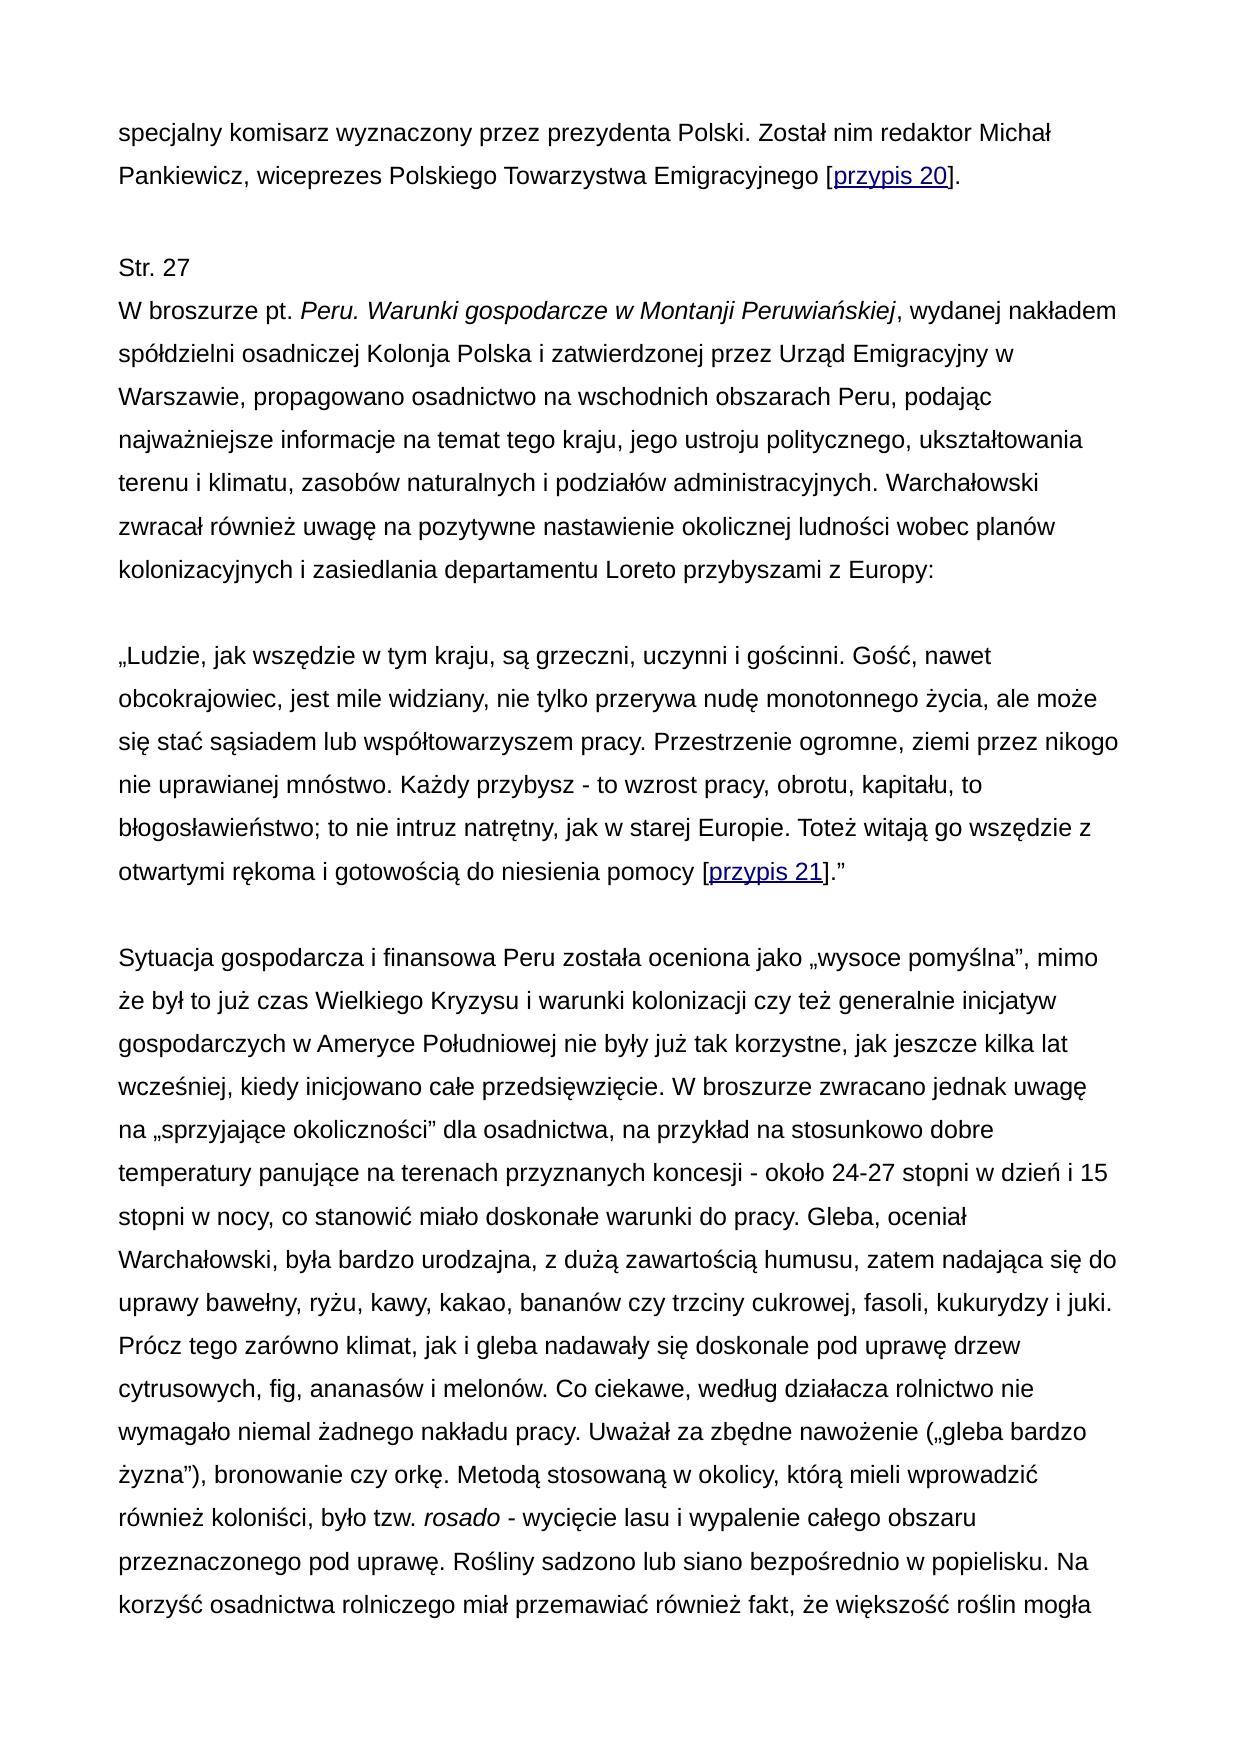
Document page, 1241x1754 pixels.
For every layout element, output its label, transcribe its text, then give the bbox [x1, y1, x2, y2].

text „Ludzie, jak wszędzie w tym kraju, są grzeczni, uczynni i gościnni. Gość, nawet obcokrajowiec, jest mile widziany, nie tylko przerywa nudę monotonnego życia, ale może się stać sąsiadem lub współtowarzyszem pracy. Przestrzenie ogromne, ziemi przez nikogo nie uprawianej mnóstwo. Każdy przybysz - to wzrost pracy, obrotu, kapitału, to błogosławieństwo; to nie intruz natrętny, jak w starej Europie. Toteż witają go wszędzie z otwartymi rękoma i gotowością do niesienia pomocy [przypis 21].” [118, 641, 1122, 885]
text specjalny komisarz wyznaczony przez prezydenta Polski. Został nim redaktor Michał Pankiewicz, wiceprezes Polskiego Towarzystwa Emigracyjnego [przypis 20]. [118, 118, 1122, 190]
text Sytuacja gospodarcza i finansowa Peru została oceniona jako „wysoce pomyślna”, mimo że był to już czas Wielkiego Kryzysu i warunki kolonizacji czy też generalnie inicjatyw gospodarczych w Ameryce Południowej nie były już tak korzystne, jak jeszcze kilka lat wcześniej, kiedy inicjowano całe przedsięwzięcie. W broszurze zwracano jednak uwagę na „sprzyjające okoliczności” dla osadnictwa, na przykład na stosunkowo dobre temperatury panujące na terenach przyznanych koncesji - około 24-27 stopni w dzień i 15 stopni w nocy, co stanowić miało doskonałe warunki do pracy. Gleba, oceniał Warchałowski, była bardzo urodzajna, z dużą zawartością humusu, zatem nadająca się do uprawy bawełny, ryżu, kawy, kakao, bananów czy trzciny cukrowej, fasoli, kukurydzy i juki. Prócz tego zarówno klimat, jak i gleba nadawały się doskonale pod uprawę drzew cytrusowych, fig, ananasów i melonów. Co ciekawe, według działacza rolnictwo nie wymagało niemal żadnego nakładu pracy. Uważał za zbędne nawożenie („gleba bardzo żyzna”), bronowanie czy orkę. Metodą stosowaną w okolicy, którą mieli wprowadzić również koloniści, było tzw. rosado - wycięcie lasu i wypalenie całego obszaru przeznaczonego pod uprawę. Rośliny sadzono lub siano bezpośrednio w popielisku. Na korzyść osadnictwa rolniczego miał przemawiać również fakt, że większość roślin mogła [118, 943, 1122, 1618]
text W broszurze pt. Peru. Warunki gospodarcze w Montanji Peruwiańskiej, wydanej nakładem spółdzielni osadniczej Kolonja Polska i zatwierdzonej przez Urząd Emigracyjny w Warszawie, propagowano osadnictwo na wschodnich obszarach Peru, podając najważniejsze informacje na temat tego kraju, jego ustroju politycznego, ukształtowania terenu i klimatu, zasobów naturalnych i podziałów administracyjnych. Warchałowski zwracał również uwagę na pozytywne nastawienie okolicznej ludności wobec planów kolonizacyjnych i zasiedlania departamentu Loreto przybyszami z Europy: [118, 296, 1122, 583]
text Str. 27 [118, 253, 1122, 282]
